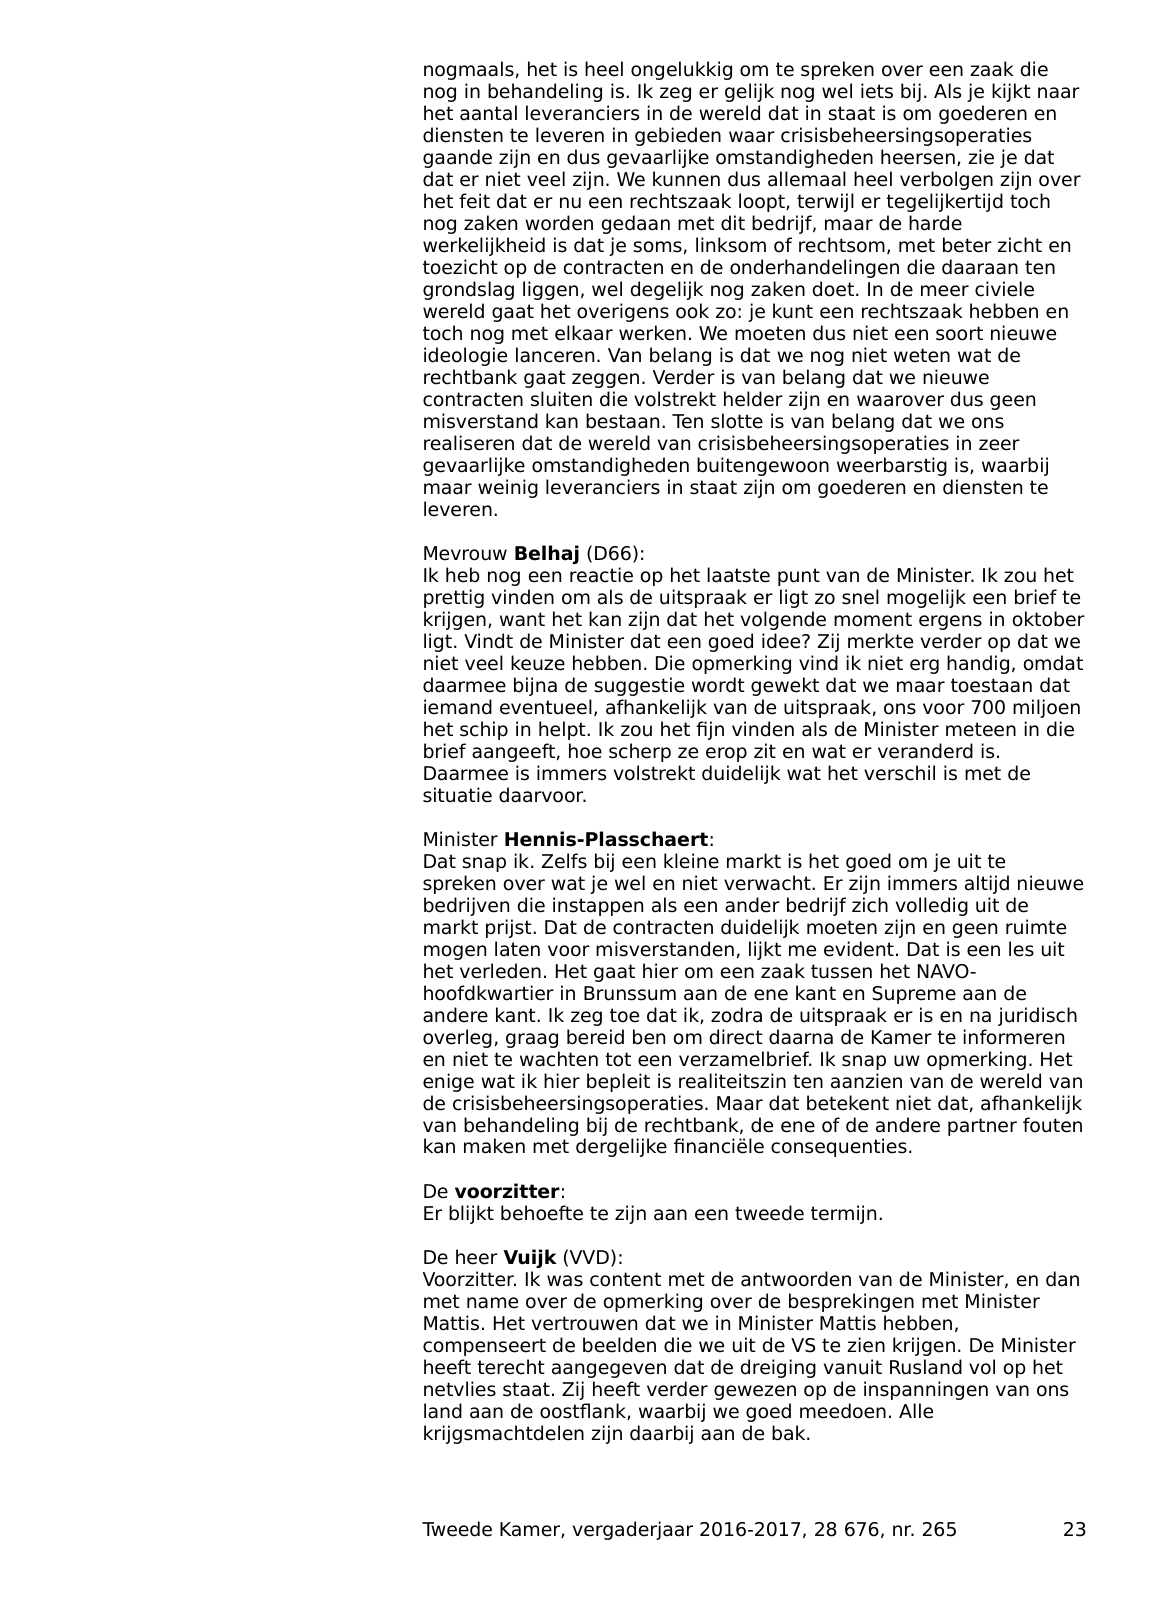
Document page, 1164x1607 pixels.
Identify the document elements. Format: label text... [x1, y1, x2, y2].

text De heer Vuijk (VVD): [422, 1247, 1087, 1269]
text Dat snap ik. Zelfs bij een kleine markt is het goed om je uit te spreken over wat je wel en niet verwacht. Er zijn immers altijd nieuwe bedrijven die instappen als een ander bedrijf zich volledig uit de markt prijst. Dat de contracten duidelijk moeten zijn en geen ruimte mogen laten voor misverstanden, lijkt me evident. Dat is een les uit het verleden. Het gaat hier om een zaak tussen het NAVO-hoofdkwartier in Brunssum aan de ene kant en Supreme aan de andere kant. Ik zeg toe dat ik, zodra de uitspraak er is en na juridisch overleg, graag bereid ben om direct daarna de Kamer te informeren en niet te wachten tot een verzamelbrief. Ik snap uw opmerking. Het enige wat ik hier bepleit is realiteitszin ten aanzien van de wereld van de crisisbeheersingsoperaties. Maar dat betekent niet dat, afhankelijk van behandeling bij de rechtbank, de ene of de andere partner fouten kan maken met dergelijke financiële consequenties. [422, 851, 1087, 1158]
text Minister Hennis-Plasschaert: [422, 829, 1087, 851]
text Mevrouw Belhaj (D66): [422, 543, 1087, 565]
text Voorzitter. Ik was content met de antwoorden van de Minister, en dan met name over de opmerking over de besprekingen met Minister Mattis. Het vertrouwen dat we in Minister Mattis hebben, compenseert de beelden die we uit de VS te zien krijgen. De Minister heeft terecht aangegeven dat de dreiging vanuit Rusland vol op het netvlies staat. Zij heeft verder gewezen op de inspanningen van ons land aan de oostflank, waarbij we goed meedoen. Alle krijgsmachtdelen zijn daarbij aan de bak. [422, 1269, 1087, 1444]
text Ik heb nog een reactie op het laatste punt van de Minister. Ik zou het prettig vinden om als de uitspraak er ligt zo snel mogelijk een brief te krijgen, want het kan zijn dat het volgende moment ergens in oktober ligt. Vindt de Minister dat een goed idee? Zij merkte verder op dat we niet veel keuze hebben. Die opmerking vind ik niet erg handig, omdat daarmee bijna de suggestie wordt gewekt dat we maar toestaan dat iemand eventueel, afhankelijk van de uitspraak, ons voor 700 miljoen het schip in helpt. Ik zou het fijn vinden als de Minister meteen in die brief aangeeft, hoe scherp ze erop zit en wat er veranderd is. Daarmee is immers volstrekt duidelijk wat het verschil is met de situatie daarvoor. [422, 565, 1087, 807]
text Er blijkt behoefte te zijn aan een tweede termijn. [422, 1203, 1087, 1224]
text De voorzitter: [422, 1181, 1087, 1203]
text nogmaals, het is heel ongelukkig om te spreken over een zaak die nog in behandeling is. Ik zeg er gelijk nog wel iets bij. Als je kijkt naar het aantal leveranciers in de wereld dat in staat is om goederen en diensten te leveren in gebieden waar crisisbeheersingsoperaties gaande zijn en dus gevaarlijke omstandigheden heersen, zie je dat dat er niet veel zijn. We kunnen dus allemaal heel verbolgen zijn over het feit dat er nu een rechtszaak loopt, terwijl er tegelijkertijd toch nog zaken worden gedaan met dit bedrijf, maar de harde werkelijkheid is dat je soms, linksom of rechtsom, met beter zicht en toezicht op de contracten en de onderhandelingen die daaraan ten grondslag liggen, wel degelijk nog zaken doet. In de meer civiele wereld gaat het overigens ook zo: je kunt een rechtszaak hebben en toch nog met elkaar werken. We moeten dus niet een soort nieuwe ideologie lanceren. Van belang is dat we nog niet weten wat de rechtbank gaat zeggen. Verder is van belang dat we nieuwe contracten sluiten die volstrekt helder zijn en waarover dus geen misverstand kan bestaan. Ten slotte is van belang dat we ons realiseren dat de wereld van crisisbeheersingsoperaties in zeer gevaarlijke omstandigheden buitengewoon weerbarstig is, waarbij maar weinig leveranciers in staat zijn om goederen en diensten te leveren. [422, 59, 1087, 521]
